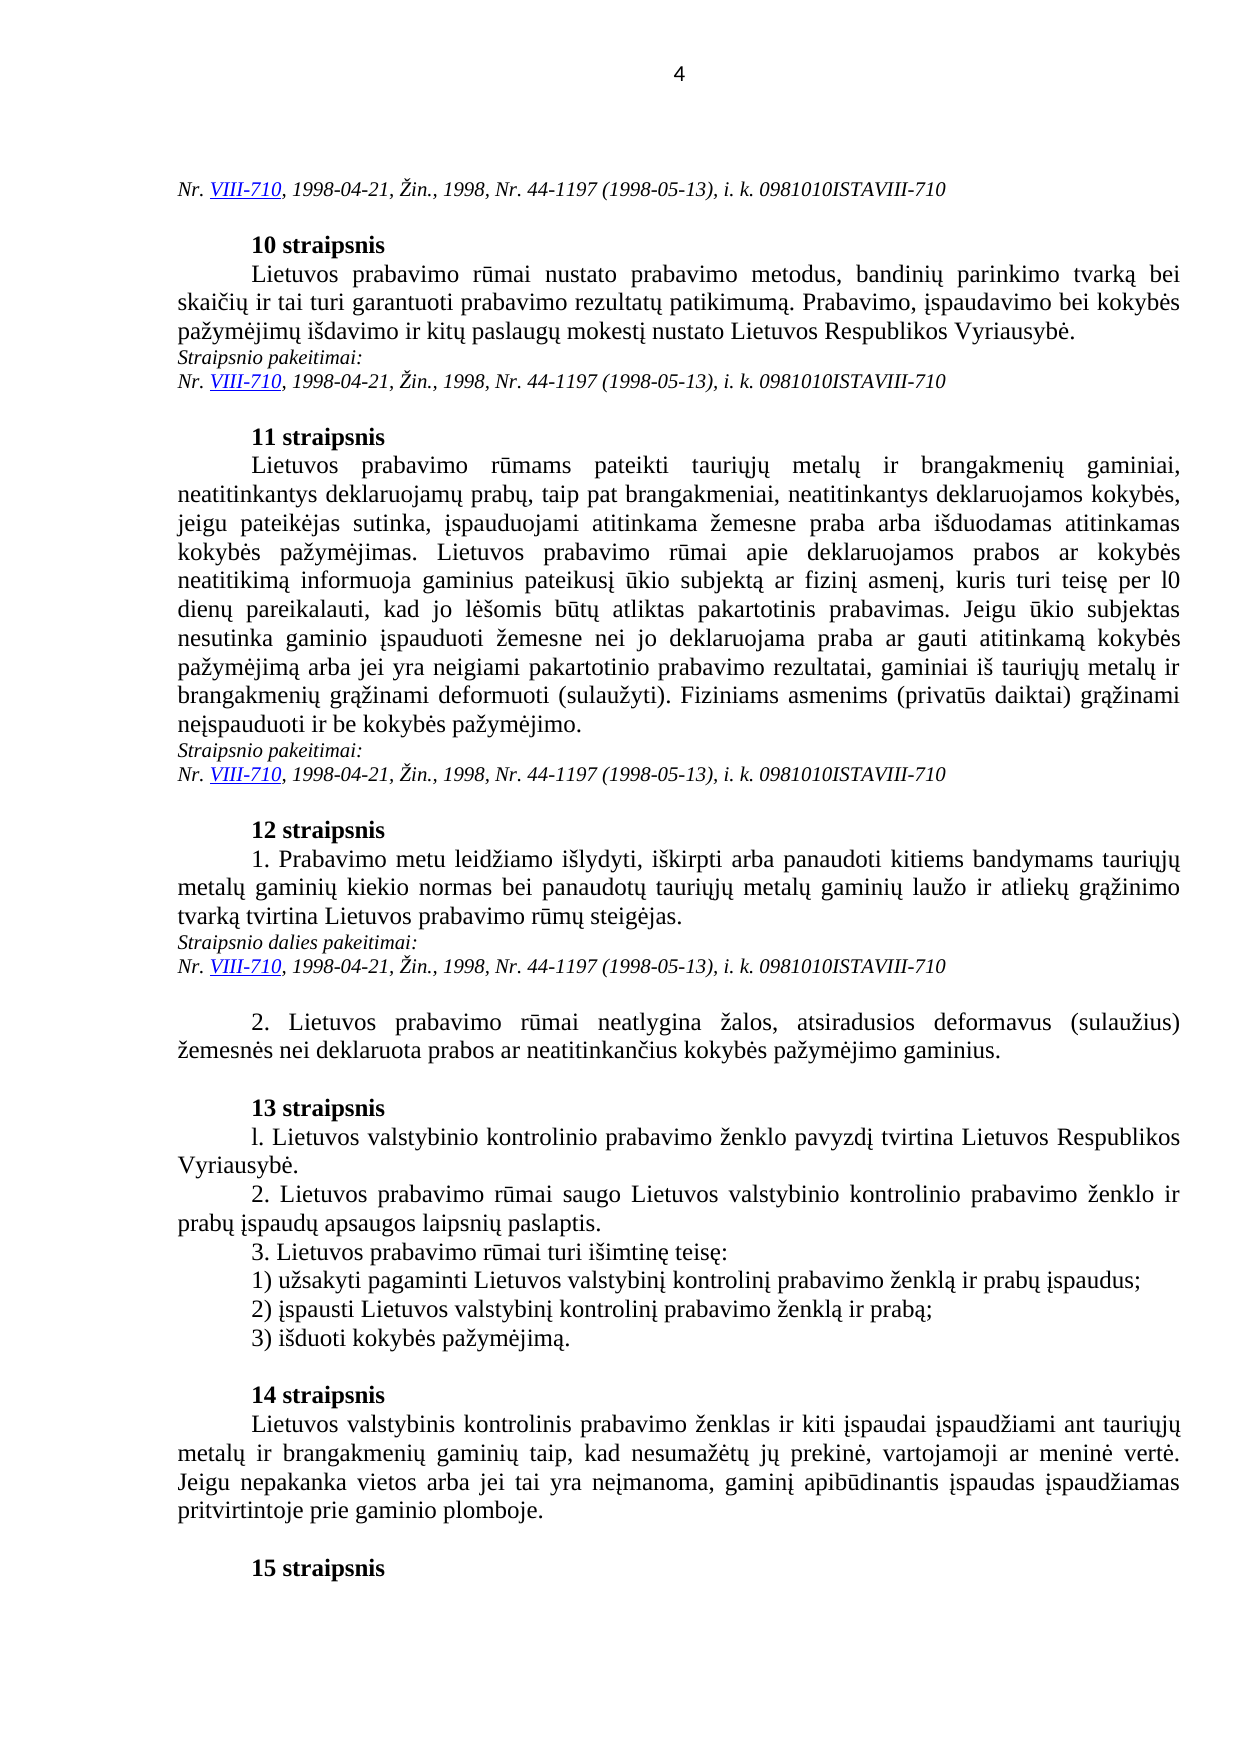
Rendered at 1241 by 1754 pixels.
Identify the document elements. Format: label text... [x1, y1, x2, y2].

text Straipsnio pakeitimai: [177, 345, 1181, 369]
text Lietuvos prabavimo rūmams pateikti tauriųjų metalų ir brangakmenių gaminiai, neatitinkantys deklaruojamų prabų, taip pat brangakmeniai, neatitinkantys deklaruojamos kokybės, jeigu pateikėjas sutinka, įspauduojami atitinkama žemesne praba arba išduodamas atitinkamas kokybės pažymėjimas. Lietuvos prabavimo rūmai apie deklaruojamos prabos ar kokybės neatitikimą informuoja gaminius pateikusį ūkio subjektą ar fizinį asmenį, kuris turi teisę per l0 dienų pareikalauti, kad jo lėšomis būtų atliktas pakartotinis prabavimas. Jeigu ūkio subjektas nesutinka gaminio įspauduoti žemesne nei jo deklaruojama praba ar gauti atitinkamą kokybės pažymėjimą arba jei yra neigiami pakartotinio prabavimo rezultatai, gaminiai iš tauriųjų metalų ir brangakmenių grąžinami deformuoti (sulaužyti). Fiziniams asmenims (privatūs daiktai) grąžinami neįspauduoti ir be kokybės pažymėjimo. [177, 451, 1181, 738]
text 10 straipsnis [177, 230, 1181, 259]
text Nr. VIII-710, 1998-04-21, Žin., 1998, Nr. 44-1197 (1998-05-13), i. k. 0981010ISTAVIII-710 [177, 177, 1181, 201]
text 12 straipsnis [177, 815, 1181, 844]
text 1. Prabavimo metu leidžiamo išlydyti, iškirpti arba panaudoti kitiems bandymams tauriųjų metalų gaminių kiekio normas bei panaudotų tauriųjų metalų gaminių laužo ir atliekų grąžinimo tvarką tvirtina Lietuvos prabavimo rūmų steigėjas. [177, 844, 1181, 930]
text 3. Lietuvos prabavimo rūmai turi išimtinę teisę: [177, 1237, 1181, 1266]
text Straipsnio dalies pakeitimai: [177, 930, 1181, 954]
text Lietuvos prabavimo rūmai nustato prabavimo metodus, bandinių parinkimo tvarką bei skaičių ir tai turi garantuoti prabavimo rezultatų patikimumą. Prabavimo, įspaudavimo bei kokybės pažymėjimų išdavimo ir kitų paslaugų mokestį nustato Lietuvos Respublikos Vyriausybė. [177, 259, 1181, 345]
text 2. Lietuvos prabavimo rūmai saugo Lietuvos valstybinio kontrolinio prabavimo ženklo ir prabų įspaudų apsaugos laipsnių paslaptis. [177, 1179, 1181, 1237]
text Straipsnio pakeitimai: [177, 738, 1181, 762]
text Nr. VIII-710, 1998-04-21, Žin., 1998, Nr. 44-1197 (1998-05-13), i. k. 0981010ISTAVIII-710 [177, 954, 1181, 978]
text Nr. VIII-710, 1998-04-21, Žin., 1998, Nr. 44-1197 (1998-05-13), i. k. 0981010ISTAVIII-710 [177, 762, 1181, 786]
text 11 straipsnis [177, 422, 1181, 451]
text 13 straipsnis [177, 1093, 1181, 1122]
text 15 straipsnis [177, 1553, 1181, 1582]
text Nr. VIII-710, 1998-04-21, Žin., 1998, Nr. 44-1197 (1998-05-13), i. k. 0981010ISTAVIII-710 [177, 369, 1181, 393]
text 14 straipsnis [177, 1381, 1181, 1409]
text 2) įspausti Lietuvos valstybinį kontrolinį prabavimo ženklą ir prabą; [177, 1294, 1181, 1323]
text l. Lietuvos valstybinio kontrolinio prabavimo ženklo pavyzdį tvirtina Lietuvos Respublikos Vyriausybė. [177, 1122, 1181, 1179]
text 2. Lietuvos prabavimo rūmai neatlygina žalos, atsiradusios deformavus (sulaužius) žemesnės nei deklaruota prabos ar neatitinkančius kokybės pažymėjimo gaminius. [177, 1007, 1181, 1064]
text Lietuvos valstybinis kontrolinis prabavimo ženklas ir kiti įspaudai įspaudžiami ant tauriųjų metalų ir brangakmenių gaminių taip, kad nesumažėtų jų prekinė, vartojamoji ar meninė vertė. Jeigu nepakanka vietos arba jei tai yra neįmanoma, gaminį apibūdinantis įspaudas įspaudžiamas pritvirtintoje prie gaminio plomboje. [177, 1409, 1181, 1524]
text 3) išduoti kokybės pažymėjimą. [177, 1323, 1181, 1352]
text 1) užsakyti pagaminti Lietuvos valstybinį kontrolinį prabavimo ženklą ir prabų įspaudus; [177, 1266, 1181, 1294]
